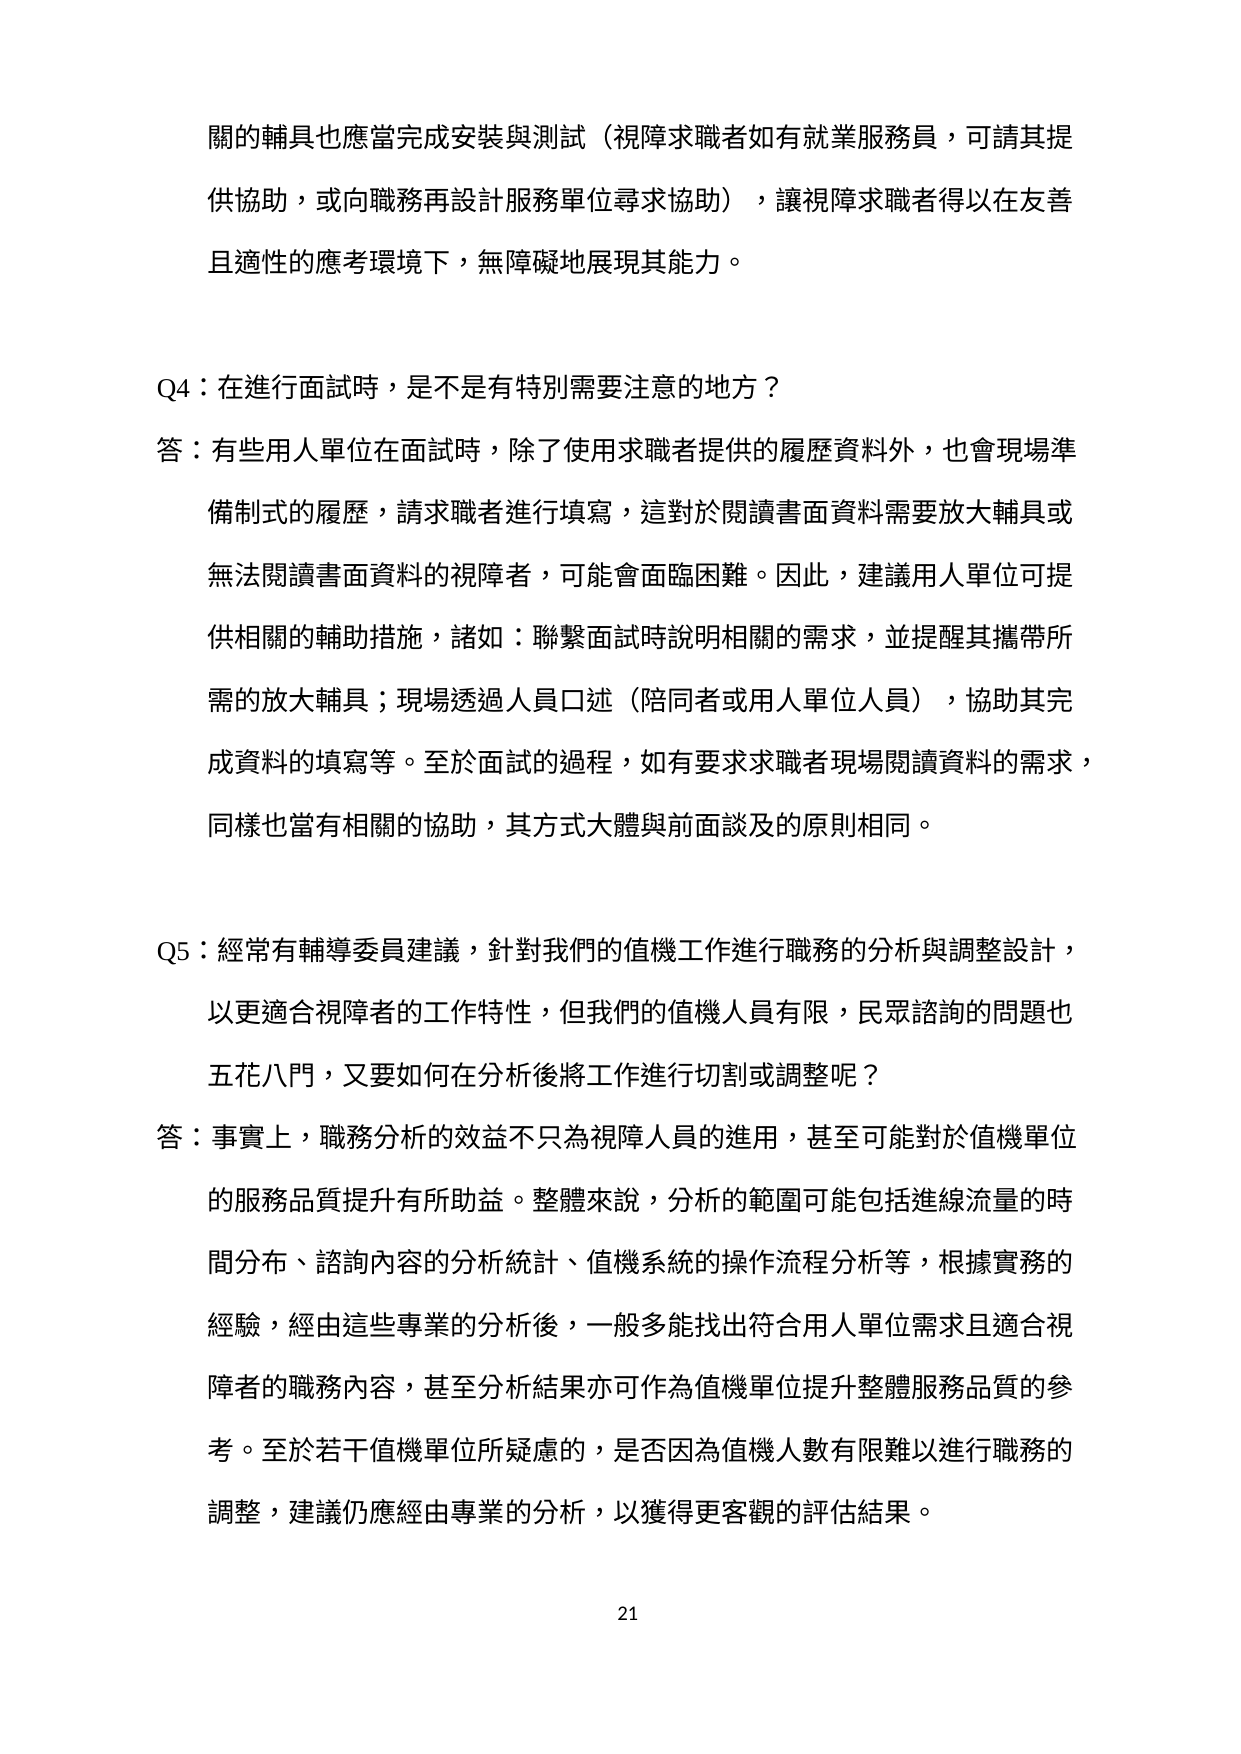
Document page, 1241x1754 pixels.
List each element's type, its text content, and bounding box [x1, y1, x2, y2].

list 在進行面試時，是不是有特別需要注意的地方？ [157, 344, 1093, 407]
text 關的輔具也應當完成安裝與測試（視障求職者如有就業服務員，可請其提供協助，或向職務再設計服務單位尋求協助），讓視障求職者得以在友善且適性的應考環境下，無障礙地展現其能力。 [157, 94, 1093, 282]
text 答：有些用人單位在面試時，除了使用求職者提供的履歷資料外，也會現場準備制式的履歷，請求職者進行填寫，這對於閱讀書面資料需要放大輔具或無法閱讀書面資料的視障者，可能會面臨困難。因此，建議用人單位可提供相關的輔助措施，諸如：聯繫面試時說明相關的需求，並提醒其攜帶所需的放大輔具；現場透過人員口述（陪同者或用人單位人員），協助其完成資料的填寫等。至於面試的過程，如有要求求職者現場閱讀資料的需求，同樣也當有相關的協助，其方式大體與前面談及的原則相同。 [157, 407, 1093, 844]
text 答：事實上，職務分析的效益不只為視障人員的進用，甚至可能對於值機單位的服務品質提升有所助益。整體來說，分析的範圍可能包括進線流量的時間分布、諮詢內容的分析統計、值機系統的操作流程分析等，根據實務的經驗，經由這些專業的分析後，一般多能找出符合用人單位需求且適合視障者的職務內容，甚至分析結果亦可作為值機單位提升整體服務品質的參考。至於若干值機單位所疑慮的，是否因為值機人數有限難以進行職務的調整，建議仍應經由專業的分析，以獲得更客觀的評估結果。 [157, 1094, 1093, 1532]
list 經常有輔導委員建議，針對我們的值機工作進行職務的分析與調整設計，以更適合視障者的工作特性，但我們的值機人員有限，民眾諮詢的問題也五花八門，又要如何在分析後將工作進行切割或調整呢？ [157, 907, 1093, 1094]
